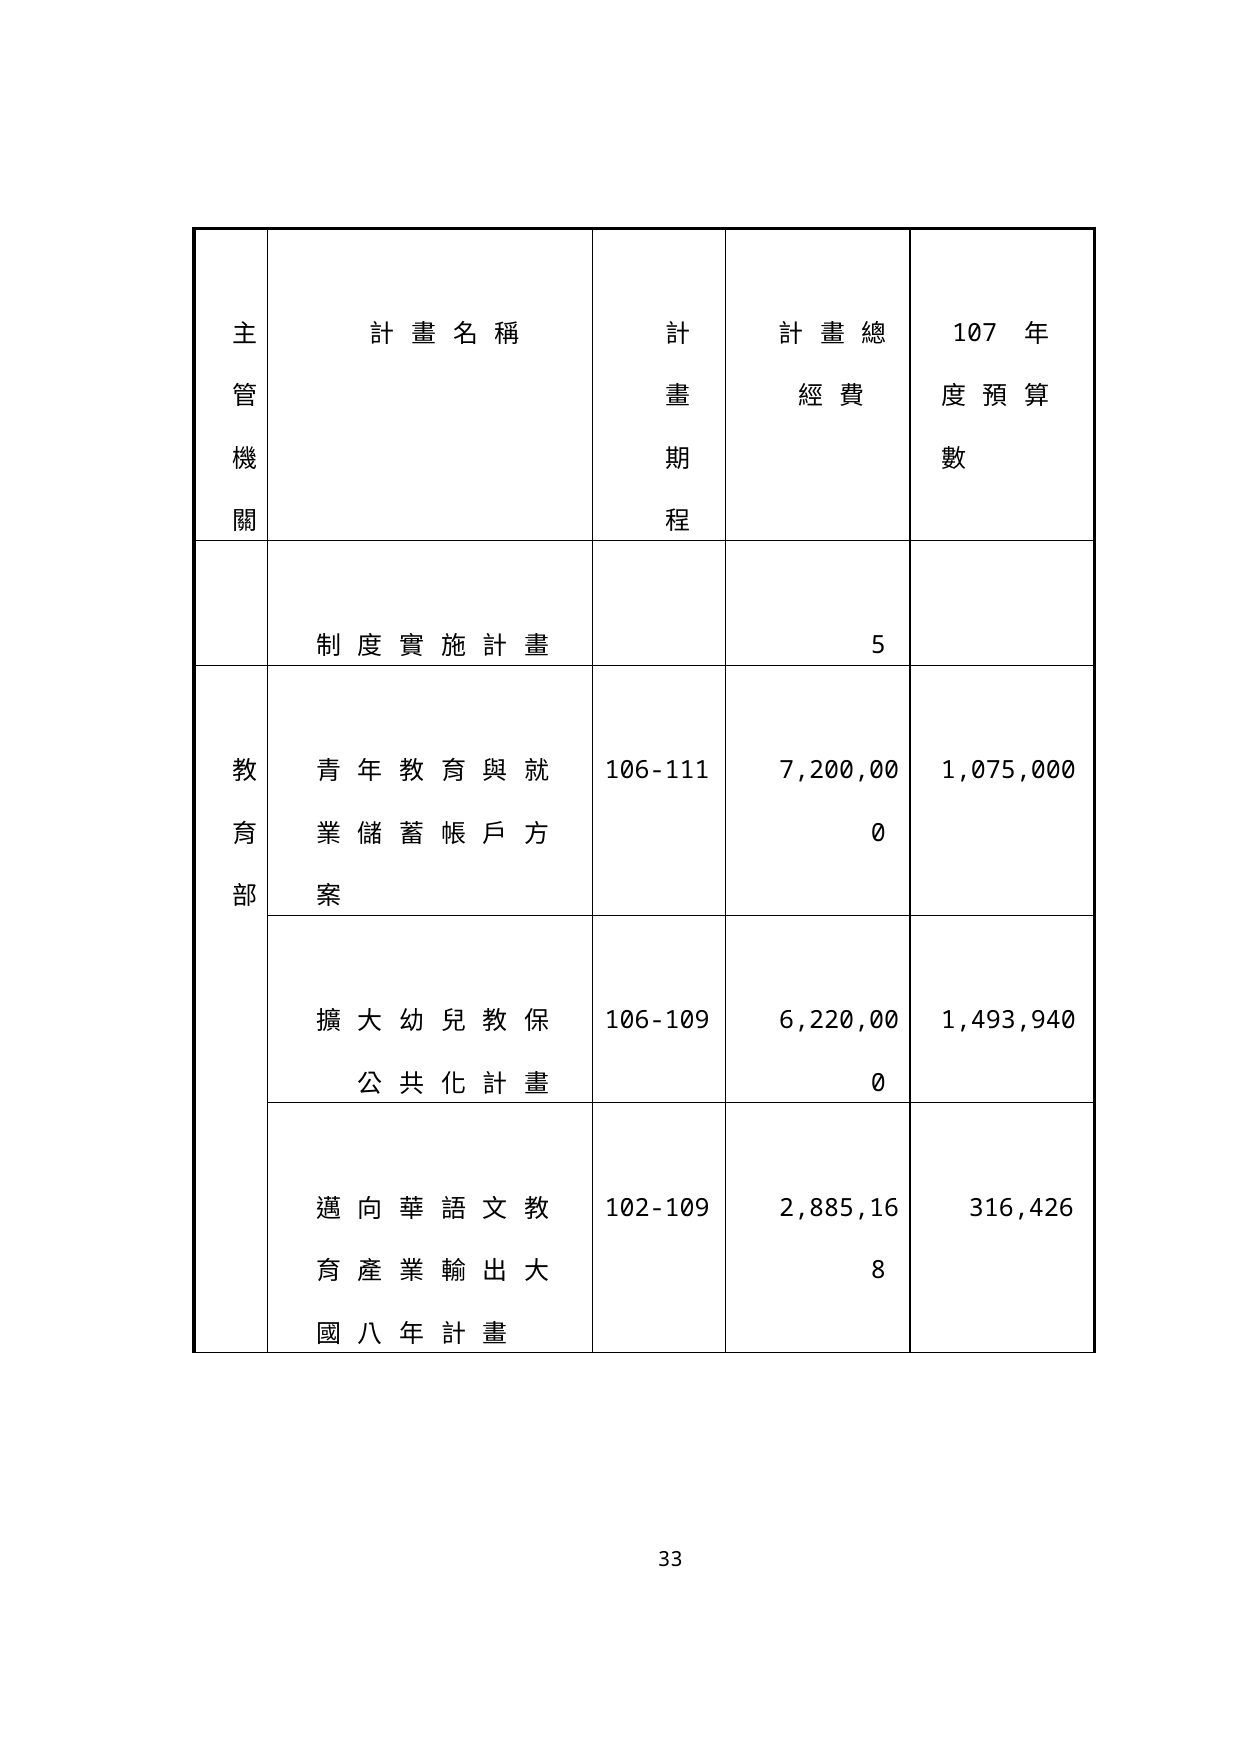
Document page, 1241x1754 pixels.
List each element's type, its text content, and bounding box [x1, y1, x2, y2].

table_cell 106-109 [593, 916, 725, 1102]
table_cell 1,075,000 [911, 666, 1093, 915]
table_cell 教育部 [196, 666, 267, 1352]
table_header 主管機關 [196, 230, 267, 540]
table_header 計畫名稱 [268, 230, 592, 540]
table_header 計畫總經費 [726, 230, 909, 540]
table_cell 擴大幼兒教保公共化計畫 [268, 916, 592, 1102]
table_cell 1,493,940 [911, 916, 1093, 1102]
table_cell 青年教育與就業儲蓄帳戶方案 [268, 666, 592, 915]
table_cell 5 [726, 541, 909, 665]
table_header 計畫期程 [593, 230, 725, 540]
table_cell 316,426 [911, 1103, 1093, 1352]
table_cell 2,885,168 [726, 1103, 909, 1352]
table_cell [196, 541, 267, 665]
table_cell 邁向華語文教育產業輸出大國八年計畫 [268, 1103, 592, 1352]
table_cell [911, 541, 1093, 665]
table_cell 6,220,000 [726, 916, 909, 1102]
table_cell [593, 541, 725, 665]
table_header 107年度預算數 [911, 230, 1093, 540]
table_cell 106-111 [593, 666, 725, 915]
table_cell 102-109 [593, 1103, 725, 1352]
table_cell 制度實施計畫 [268, 541, 592, 665]
table_cell 7,200,000 [726, 666, 909, 915]
